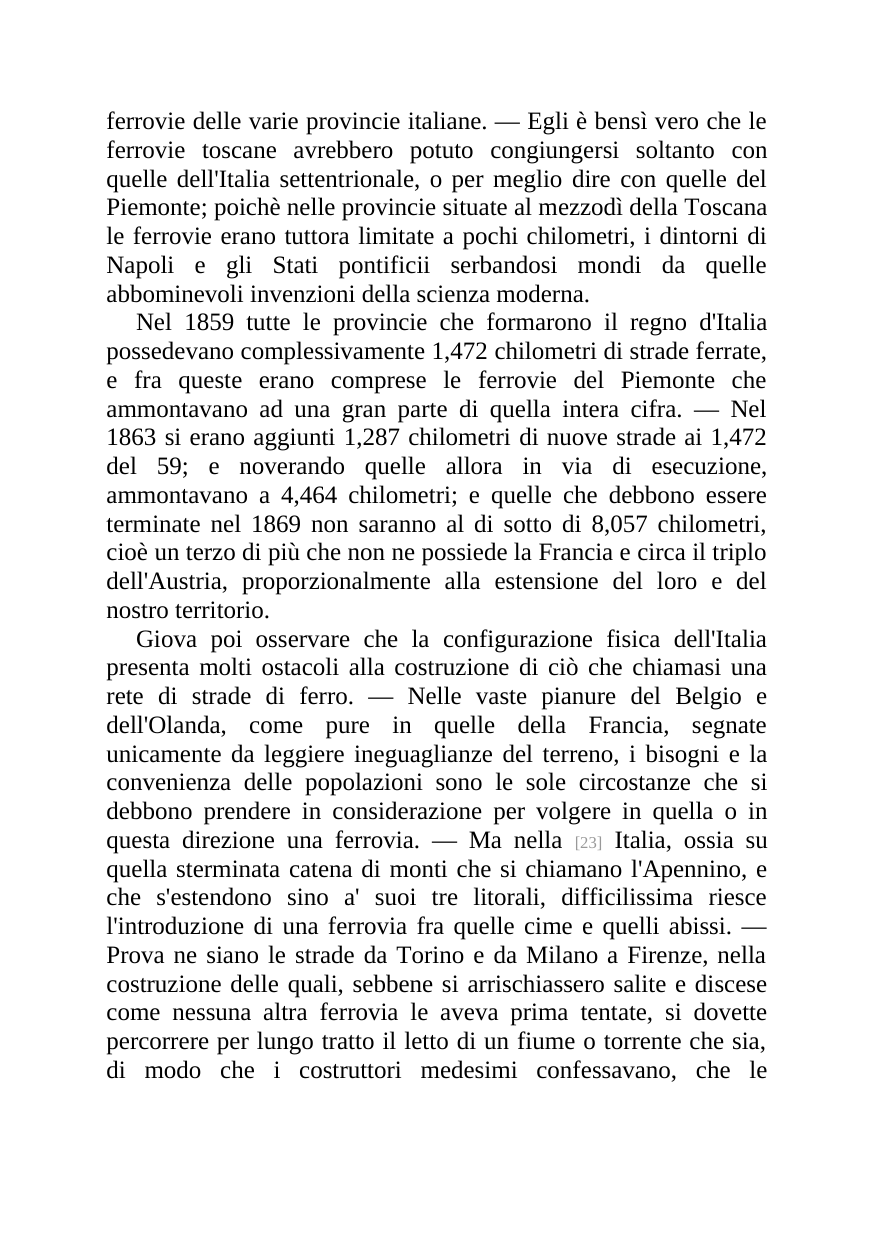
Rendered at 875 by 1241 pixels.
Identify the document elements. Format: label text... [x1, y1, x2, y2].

text Nel 1859 tutte le provincie che formarono il regno d'Italia possedevano complessivamente 1,472 chilometri di strade ferrate, e fra queste erano comprese le ferrovie del Piemonte che ammontavano ad una gran parte di quella intera cifra. — Nel 1863 si erano aggiunti 1,287 chilometri di nuove strade ai 1,472 del 59; e noverando quelle allora in via di esecuzione, ammontavano a 4,464 chilometri; e quelle che debbono essere terminate nel 1869 non saranno al di sotto di 8,057 chilometri, cioè un terzo di più che non ne possiede la Francia e circa il triplo dell'Austria, proporzionalmente alla estensione del loro e del nostro territorio. [106, 307, 768, 624]
text ferrovie delle varie provincie italiane. — Egli è bensì vero che le ferrovie toscane avrebbero potuto congiungersi soltanto con quelle dell'Italia settentrionale, o per meglio dire con quelle del Piemonte; poichè nelle provincie situate al mezzodì della Toscana le ferrovie erano tuttora limitate a pochi chilometri, i dintorni di Napoli e gli Stati pontificii serbandosi mondi da quelle abbominevoli invenzioni della scienza moderna. [106, 106, 768, 307]
text Giova poi osservare che la configurazione fisica dell'Italia presenta molti ostacoli alla costruzione di ciò che chiamasi una rete di strade di ferro. — Nelle vaste pianure del Belgio e dell'Olanda, come pure in quelle della Francia, segnate unicamente da leggiere ineguaglianze del terreno, i bisogni e la convenienza delle popolazioni sono le sole circostanze che si debbono prendere in considerazione per volgere in quella o in questa direzione una ferrovia. — Ma nella [23] Italia, ossia su quella sterminata catena di monti che si chiamano l'Apennino, e che s'estendono sino a' suoi tre litorali, difficilissima riesce l'introduzione di una ferrovia fra quelle cime e quelli abissi. — Prova ne siano le strade da Torino e da Milano a Firenze, nella costruzione delle quali, sebbene si arrischiassero salite e discese come nessuna altra ferrovia le aveva prima tentate, si dovette percorrere per lungo tratto il letto di un fiume o torrente che sia, di modo che i costruttori medesimi confessavano, che le [106, 624, 768, 1084]
